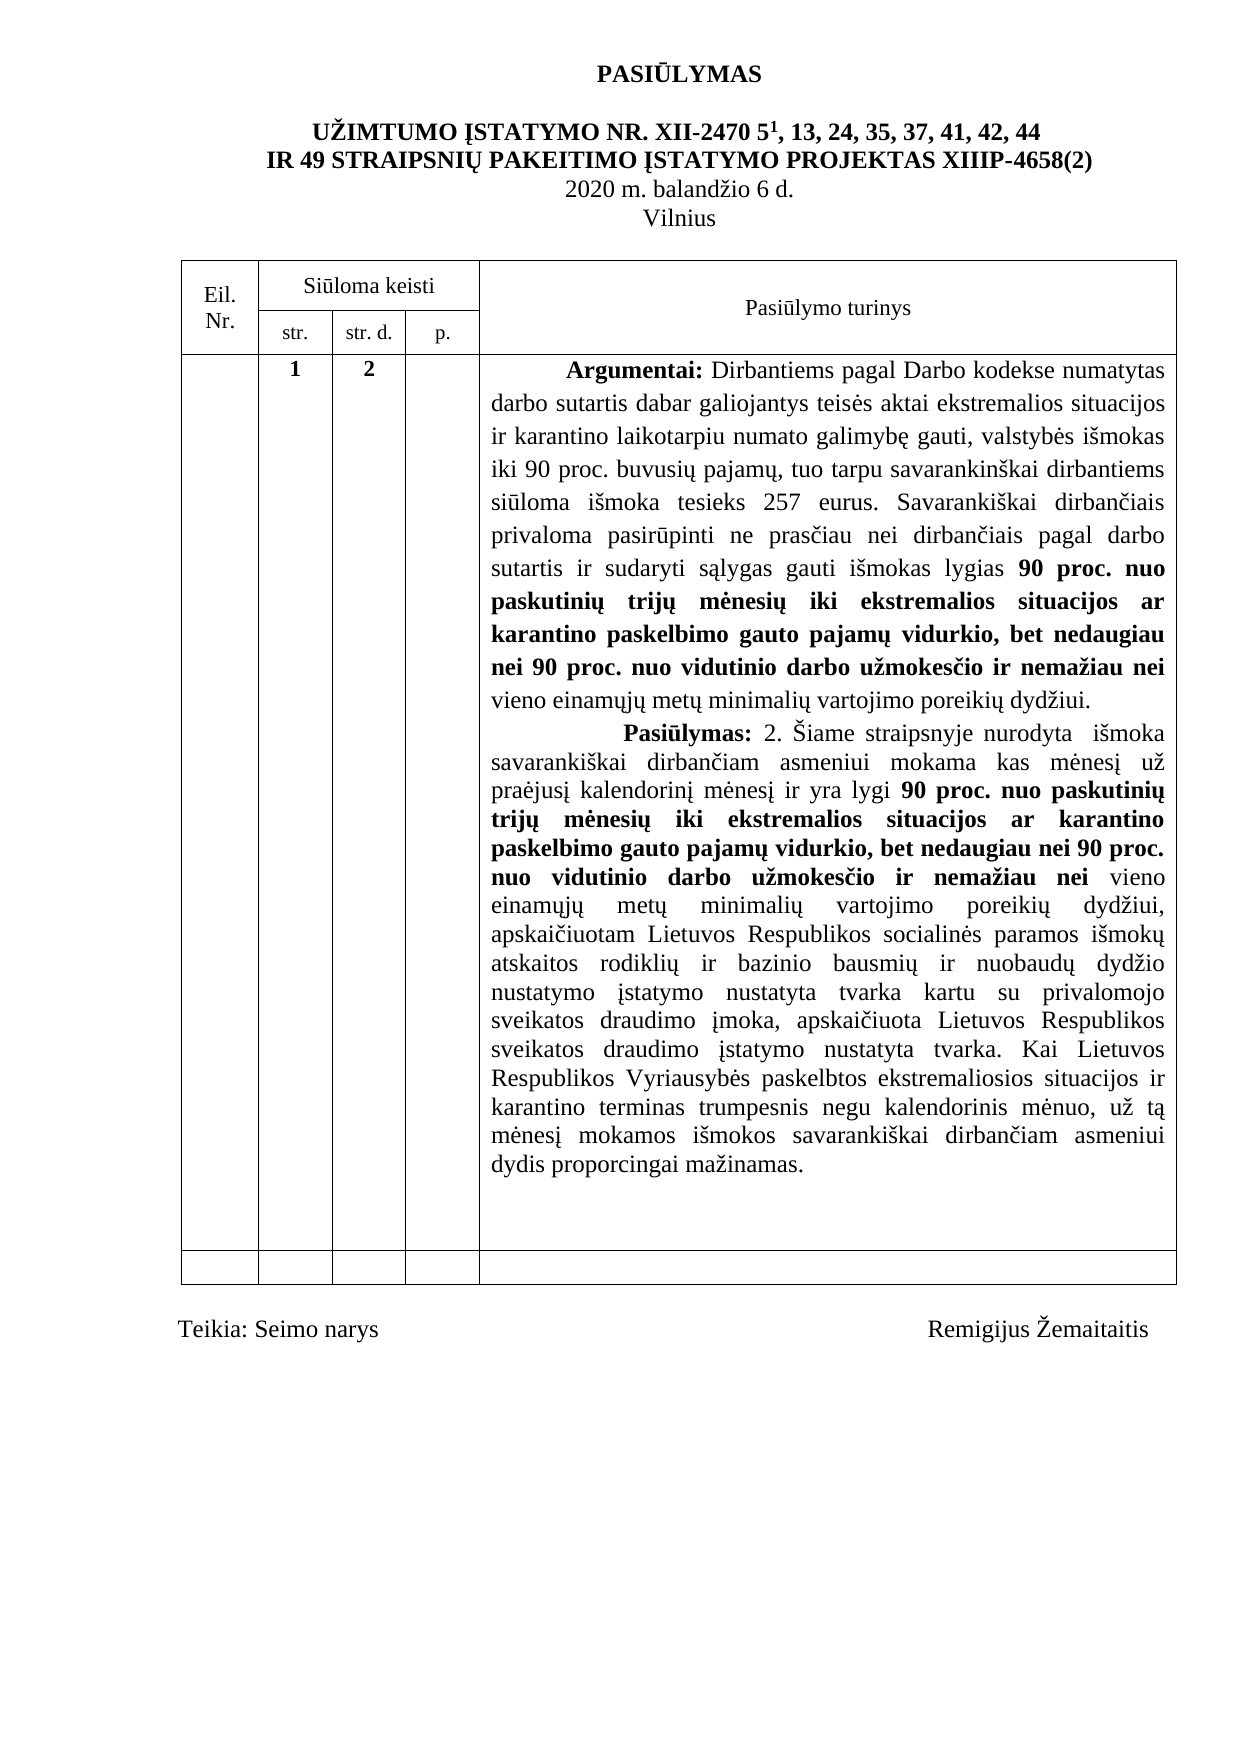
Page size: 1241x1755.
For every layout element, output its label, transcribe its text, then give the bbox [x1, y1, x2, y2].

table_cell [333, 1251, 405, 1284]
table_cell str. [259, 311, 332, 354]
table_cell p. [406, 311, 479, 354]
table_header Eil. Nr. [182, 261, 258, 354]
table_header Pasiūlymo turinys [480, 261, 1176, 354]
text IR 49 STRAIPSNIŲ PAKEITIMO ĮSTATYMO PROJEKTAS XIIIP-4658(2) [177, 145, 1181, 174]
table_cell [259, 1251, 332, 1284]
table_header [166, 88, 508, 117]
table_cell 2 [333, 355, 405, 1250]
table_cell Argumentai: Dirbantiems pagal Darbo kodekse numatytas darbo sutartis dabar galiojantys teisės aktai ekstremalios situacijos ir karantino laikotarpiu numato galimybę gauti, valstybės išmokas iki 90 proc. buvusių pajamų, tuo tarpu savarankinškai dirbantiems siūloma išmoka tesieks 257 eurus. Savarankiškai dirbančiais privaloma pasirūpinti ne prasčiau nei dirbančiais pagal darbo sutartis ir sudaryti sąlygas gauti išmokas lygias 90 proc. nuo paskutinių trijų mėnesių iki ekstremalios situacijos ar karantino paskelbimo gauto pajamų vidurkio, bet nedaugiau nei 90 proc. nuo vidutinio darbo užmokesčio ir nemažiau nei vieno einamųjų metų minimalių vartojimo poreikių dydžiui. Pasiūlymas: 2. Šiame straipsnyje nurodyta išmoka savarankiškai dirbančiam asmeniui mokama kas mėnesį už praėjusį kalendorinį mėnesį ir yra lygi 90 proc. nuo paskutinių trijų mėnesių iki ekstremalios situacijos ar karantino paskelbimo gauto pajamų vidurkio, bet nedaugiau nei 90 proc. nuo vidutinio darbo užmokesčio ir nemažiau nei vieno einamųjų metų minimalių vartojimo poreikių dydžiui, apskaičiuotam Lietuvos Respublikos socialinės paramos išmokų atskaitos rodiklių ir bazinio bausmių ir nuobaudų dydžio nustatymo įstatymo nustatyta tvarka kartu su privalomojo sveikatos draudimo įmoka, apskaičiuota Lietuvos Respublikos sveikatos draudimo įstatymo nustatyta tvarka. Kai Lietuvos Respublikos Vyriausybės paskelbtos ekstremaliosios situacijos ir karantino terminas trumpesnis negu kalendorinis mėnuo, už tą mėnesį mokamos išmokos savarankiškai dirbančiam asmeniui dydis proporcingai mažinamas. [480, 355, 1176, 1250]
table_cell [480, 1251, 1176, 1284]
table_cell [406, 1251, 479, 1284]
table_header [812, 88, 1192, 117]
table_cell [182, 355, 258, 1250]
table_cell str. d. [333, 311, 405, 354]
table_header [508, 88, 812, 117]
text Vilnius [177, 203, 1181, 232]
table_cell [182, 1251, 258, 1284]
text PASIŪLYMAS [177, 59, 1181, 88]
table_cell [406, 355, 479, 1250]
text UŽIMTUMO ĮSTATYMO NR. XII-2470 51, 13, 24, 35, 37, 41, 42, 44 [177, 117, 1181, 145]
text 2020 m. balandžio 6 d. [177, 174, 1181, 203]
table_cell 1 [259, 355, 332, 1250]
text Teikia: Seimo narys JurhgiJ Remigijus Žemaitaitis [177, 1314, 1181, 1342]
table_header Siūloma keisti [259, 261, 479, 309]
